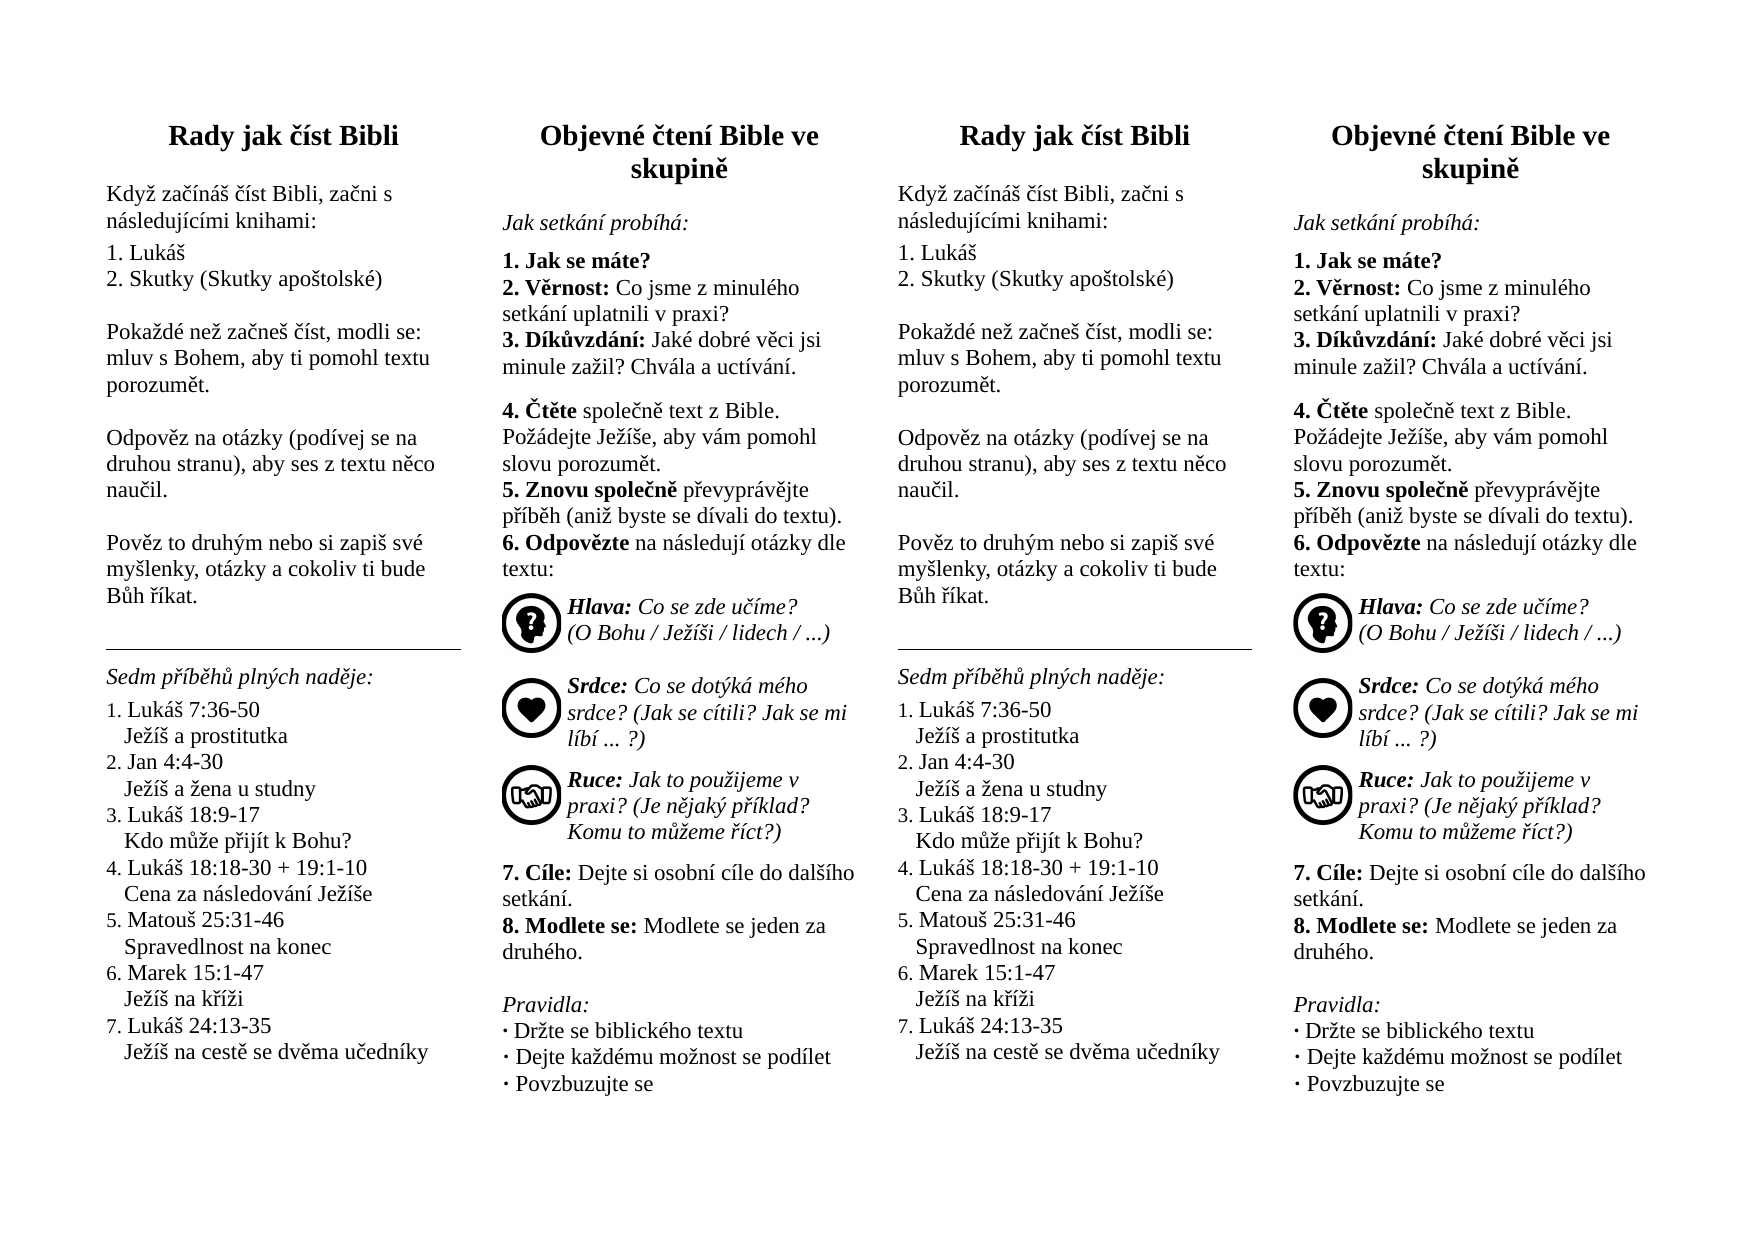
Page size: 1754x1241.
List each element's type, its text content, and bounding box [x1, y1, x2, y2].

list Spravedlnost na konec [106, 933, 461, 959]
text 5. Znovu společně převyprávějte příběh (aniž byste se dívali do textu). [1293, 476, 1648, 529]
text Rady jak číst Bibli [106, 118, 461, 152]
list Jan 4:4-30 [106, 748, 461, 775]
text · Povzbuzujte se [1293, 1070, 1648, 1096]
text Objevné čtení Bible ve skupině [1293, 118, 1648, 185]
text 6. Odpovězte na následují otázky dle textu: [502, 529, 856, 581]
picture [1293, 765, 1353, 825]
text · Držte se biblického textu [1293, 1017, 1648, 1043]
text 7. Cíle: Dejte si osobní cíle do dalšího setkání. [502, 859, 856, 912]
list Ježíš na kříži [106, 986, 461, 1012]
picture [1293, 678, 1353, 738]
text · Dejte každému možnost se podílet [1293, 1043, 1648, 1070]
text Sedm příběhů plných naděje: [106, 663, 461, 690]
list Ježíš a žena u studny [898, 775, 1252, 801]
text Ruce: Jak to použijeme v praxi? (Je nějaký příklad? Komu to můžeme říct?) [502, 766, 856, 845]
list Cena za následování Ježíše [898, 880, 1252, 906]
list Matouš 25:31-46 [898, 906, 1252, 933]
text 2. Věrnost: Co jsme z minulého setkání uplatnili v praxi? [502, 274, 856, 326]
text (O Bohu / Ježíši / lidech / ...) [562, 619, 856, 646]
list Lukáš 18:9-17 [106, 801, 461, 827]
text 3. Díkůvzdání: Jaké dobré věci jsi minule zažil? Chvála a uctívání. [1293, 326, 1648, 379]
picture [502, 593, 562, 653]
list Lukáš 7:36-50 [898, 696, 1252, 722]
text Pověz to druhým nebo si zapiš své myšlenky, otázky a cokoliv ti bude Bůh říkat. [106, 529, 461, 608]
list Matouš 25:31-46 [106, 906, 461, 933]
list Kdo může přijít k Bohu? [106, 827, 461, 854]
text Odpověz na otázky (podívej se na druhou stranu), aby ses z textu něco naučil. [106, 423, 461, 503]
list Ježíš a prostitutka [898, 722, 1252, 748]
text 6. Odpovězte na následují otázky dle textu: [1293, 529, 1648, 581]
text Pravidla: [1293, 991, 1648, 1017]
text 8. Modlete se: Modlete se jeden za druhého. [502, 912, 856, 964]
text Jak setkání probíhá: [1293, 209, 1648, 236]
list Kdo může přijít k Bohu? [898, 827, 1252, 854]
list Ježíš na cestě se dvěma učedníky [106, 1038, 461, 1064]
text Hlava: Co se zde učíme? [562, 593, 856, 619]
text 1. Jak se máte? [1293, 247, 1648, 274]
text 4. Čtěte společně text z Bible. Požádejte Ježíše, aby vám pomohl slovu porozumět. [1293, 397, 1648, 476]
picture [502, 678, 562, 738]
list Marek 15:1-47 [898, 959, 1252, 986]
list Lukáš 18:18-30 + 19:1-10 [898, 854, 1252, 880]
text 3. Díkůvzdání: Jaké dobré věci jsi minule zažil? Chvála a uctívání. [502, 326, 856, 379]
list Ježíš a prostitutka [106, 722, 461, 748]
picture [1293, 593, 1353, 653]
text Pravidla: [502, 991, 856, 1017]
text Rady jak číst Bibli [898, 118, 1252, 152]
list Ježíš a žena u studny [106, 775, 461, 801]
text 2. Skutky (Skutky apoštolské) [106, 265, 461, 292]
text Pokaždé než začneš číst, modli se: mluv s Bohem, aby ti pomohl textu porozumět. [106, 318, 461, 397]
text 1. Lukáš [106, 239, 461, 265]
list Ježíš na kříži [898, 986, 1252, 1012]
text (O Bohu / Ježíši / lidech / ...) [1353, 619, 1648, 646]
list Ježíš na cestě se dvěma učedníky [898, 1038, 1252, 1064]
text 2. Skutky (Skutky apoštolské) [898, 265, 1252, 292]
text Ruce: Jak to použijeme v praxi? (Je nějaký příklad? Komu to můžeme říct?) [1293, 766, 1648, 845]
list Lukáš 18:18-30 + 19:1-10 [106, 854, 461, 880]
text Když začínáš číst Bibli, začni s následujícími knihami: [898, 180, 1252, 233]
text Objevné čtení Bible ve skupině [502, 118, 856, 185]
text Sedm příběhů plných naděje: [898, 663, 1252, 690]
text Jak setkání probíhá: [502, 209, 856, 236]
text Hlava: Co se zde učíme? [1353, 593, 1648, 619]
list Lukáš 24:13-35 [106, 1012, 461, 1038]
text 1. Lukáš [898, 239, 1252, 265]
list Jan 4:4-30 [898, 748, 1252, 775]
list Marek 15:1-47 [106, 959, 461, 986]
list Lukáš 18:9-17 [898, 801, 1252, 827]
text · Povzbuzujte se [502, 1070, 856, 1096]
list Lukáš 24:13-35 [898, 1012, 1252, 1038]
text 2. Věrnost: Co jsme z minulého setkání uplatnili v praxi? [1293, 274, 1648, 326]
text Pokaždé než začneš číst, modli se: mluv s Bohem, aby ti pomohl textu porozumět. [898, 318, 1252, 397]
text Srdce: Co se dotýká mého srdce? (Jak se cítili? Jak se mi líbí ... ?) [502, 672, 856, 751]
list Cena za následování Ježíše [106, 880, 461, 906]
text Pověz to druhým nebo si zapiš své myšlenky, otázky a cokoliv ti bude Bůh říkat. [898, 529, 1252, 608]
text 7. Cíle: Dejte si osobní cíle do dalšího setkání. [1293, 859, 1648, 912]
picture [502, 765, 562, 825]
text 8. Modlete se: Modlete se jeden za druhého. [1293, 912, 1648, 964]
text 1. Jak se máte? [502, 247, 856, 274]
text · Dejte každému možnost se podílet [502, 1043, 856, 1070]
text · Držte se biblického textu [502, 1017, 856, 1043]
text Odpověz na otázky (podívej se na druhou stranu), aby ses z textu něco naučil. [898, 423, 1252, 503]
text 4. Čtěte společně text z Bible. Požádejte Ježíše, aby vám pomohl slovu porozumět. [502, 397, 856, 476]
text 5. Znovu společně převyprávějte příběh (aniž byste se dívali do textu). [502, 476, 856, 529]
list Spravedlnost na konec [898, 933, 1252, 959]
text Srdce: Co se dotýká mého srdce? (Jak se cítili? Jak se mi líbí ... ?) [1293, 672, 1648, 751]
list Lukáš 7:36-50 [106, 696, 461, 722]
text Když začínáš číst Bibli, začni s následujícími knihami: [106, 180, 461, 233]
